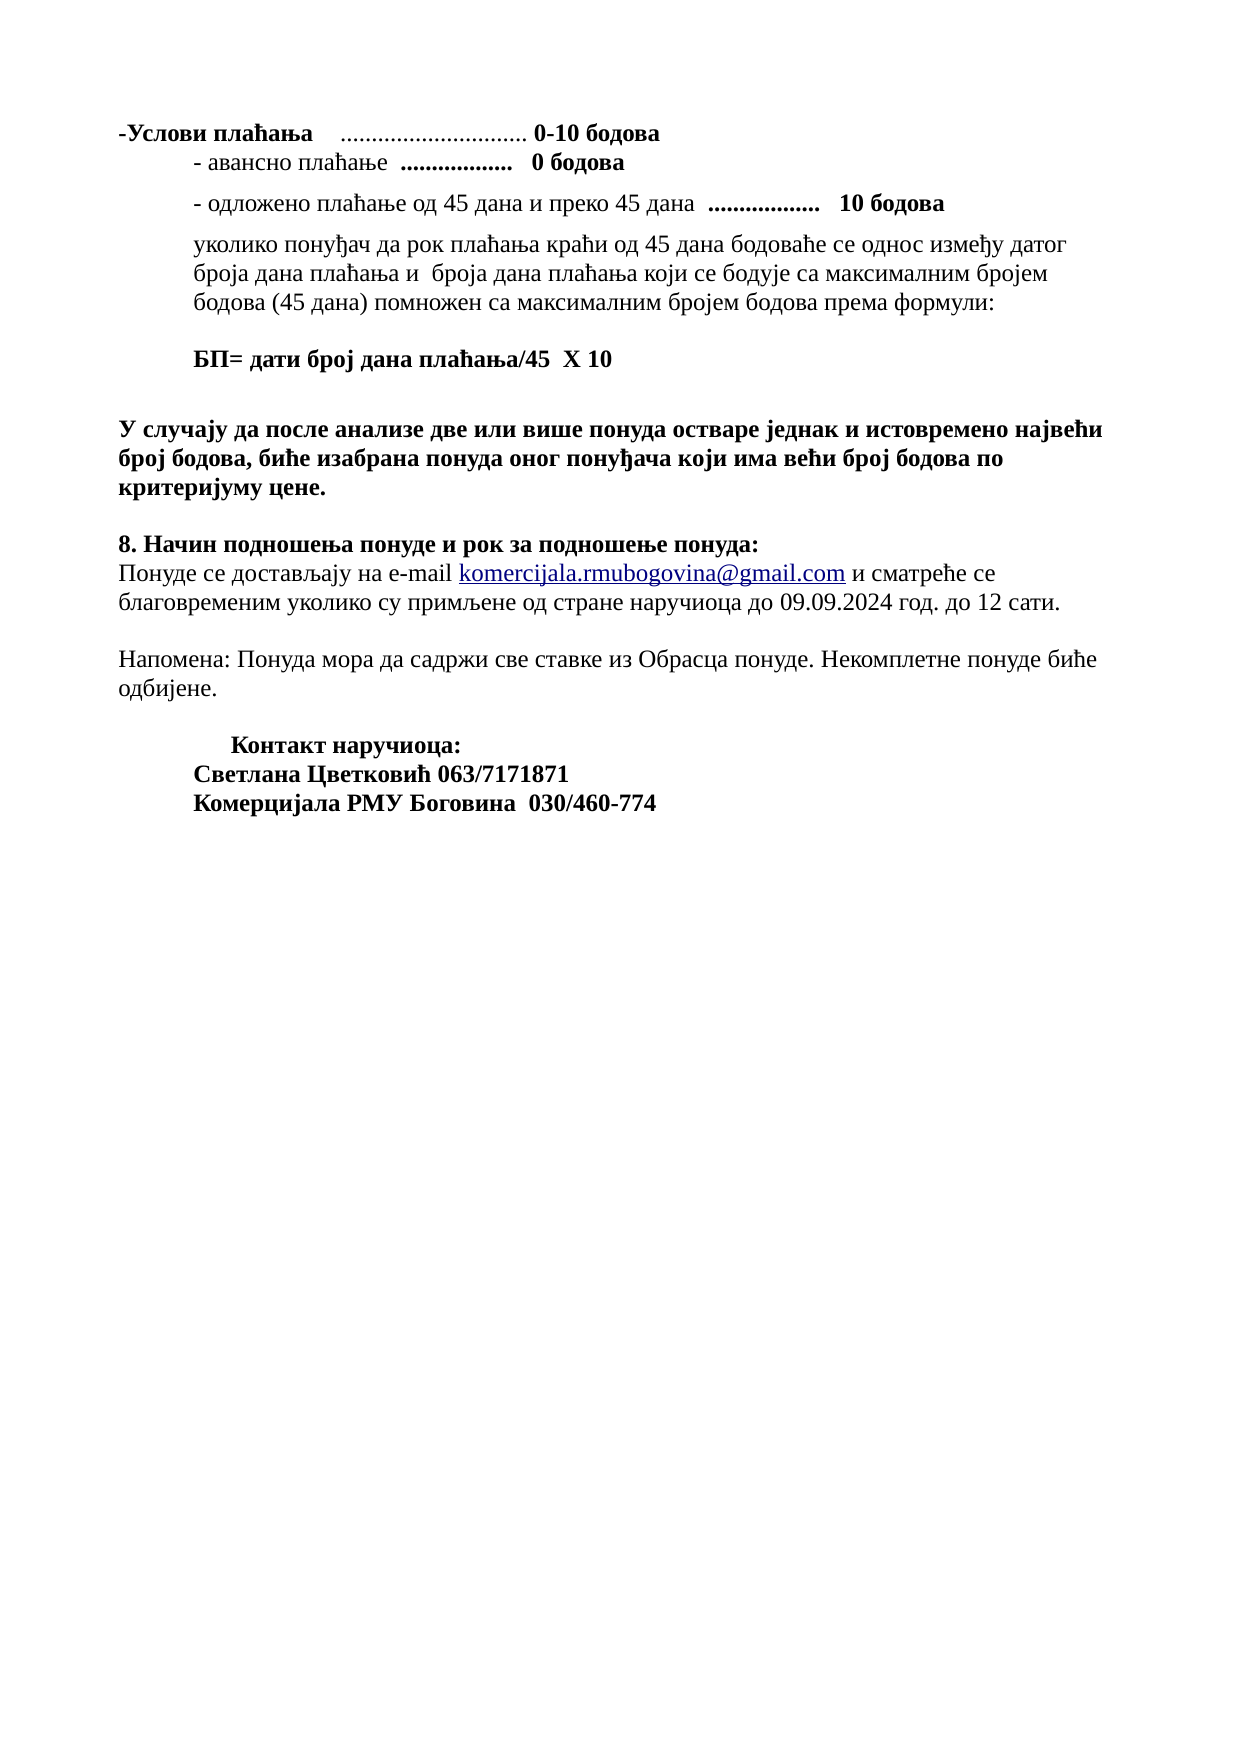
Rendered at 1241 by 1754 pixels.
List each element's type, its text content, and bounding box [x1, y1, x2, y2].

text Комерцијала РМУ Боговина 030/460-774 [193, 788, 1122, 817]
text -Услови плаћања .............................. 0-10 бодова [118, 118, 1122, 147]
text 8. Начин подношења понуде и рок за подношење понуда: [118, 529, 1122, 558]
text - авансно плаћање .................. 0 бодова [193, 147, 1122, 176]
text - одложено плаћање од 45 дана и преко 45 дана .................. 10 бодова [193, 188, 1122, 217]
text уколико понуђач да рок плаћања краћи од 45 дана бодоваће се однос између датог броја дана плаћања и броја дана плаћања који се бодује са максималним бројем бодова (45 дана) помножен са максималним бројем бодова према формули: [193, 229, 1122, 316]
text Напомена: Понуда мора да садржи све ставке из Обрасца понуде. Некомплетне понуде биће одбијене. [118, 644, 1122, 702]
text Светлана Цветковић 063/7171871 [193, 759, 1122, 788]
text Понуде се достављају на e-mail komercijala.rmubogovina@gmail.com и сматреће се благовременим уколико су примљене од стране наручиоца до 09.09.2024 год. до 12 сати. [118, 558, 1122, 616]
text У случају да после анализе две или више понуда остваре једнак и истовремено највећи број бодова, биће изабрана понуда оног понуђача који има већи број бодова по критеријуму цене. [118, 414, 1122, 501]
list Контакт наручиоца: [193, 731, 1122, 759]
text БП= дати број дана плаћања/45 X 10 [193, 344, 1122, 373]
